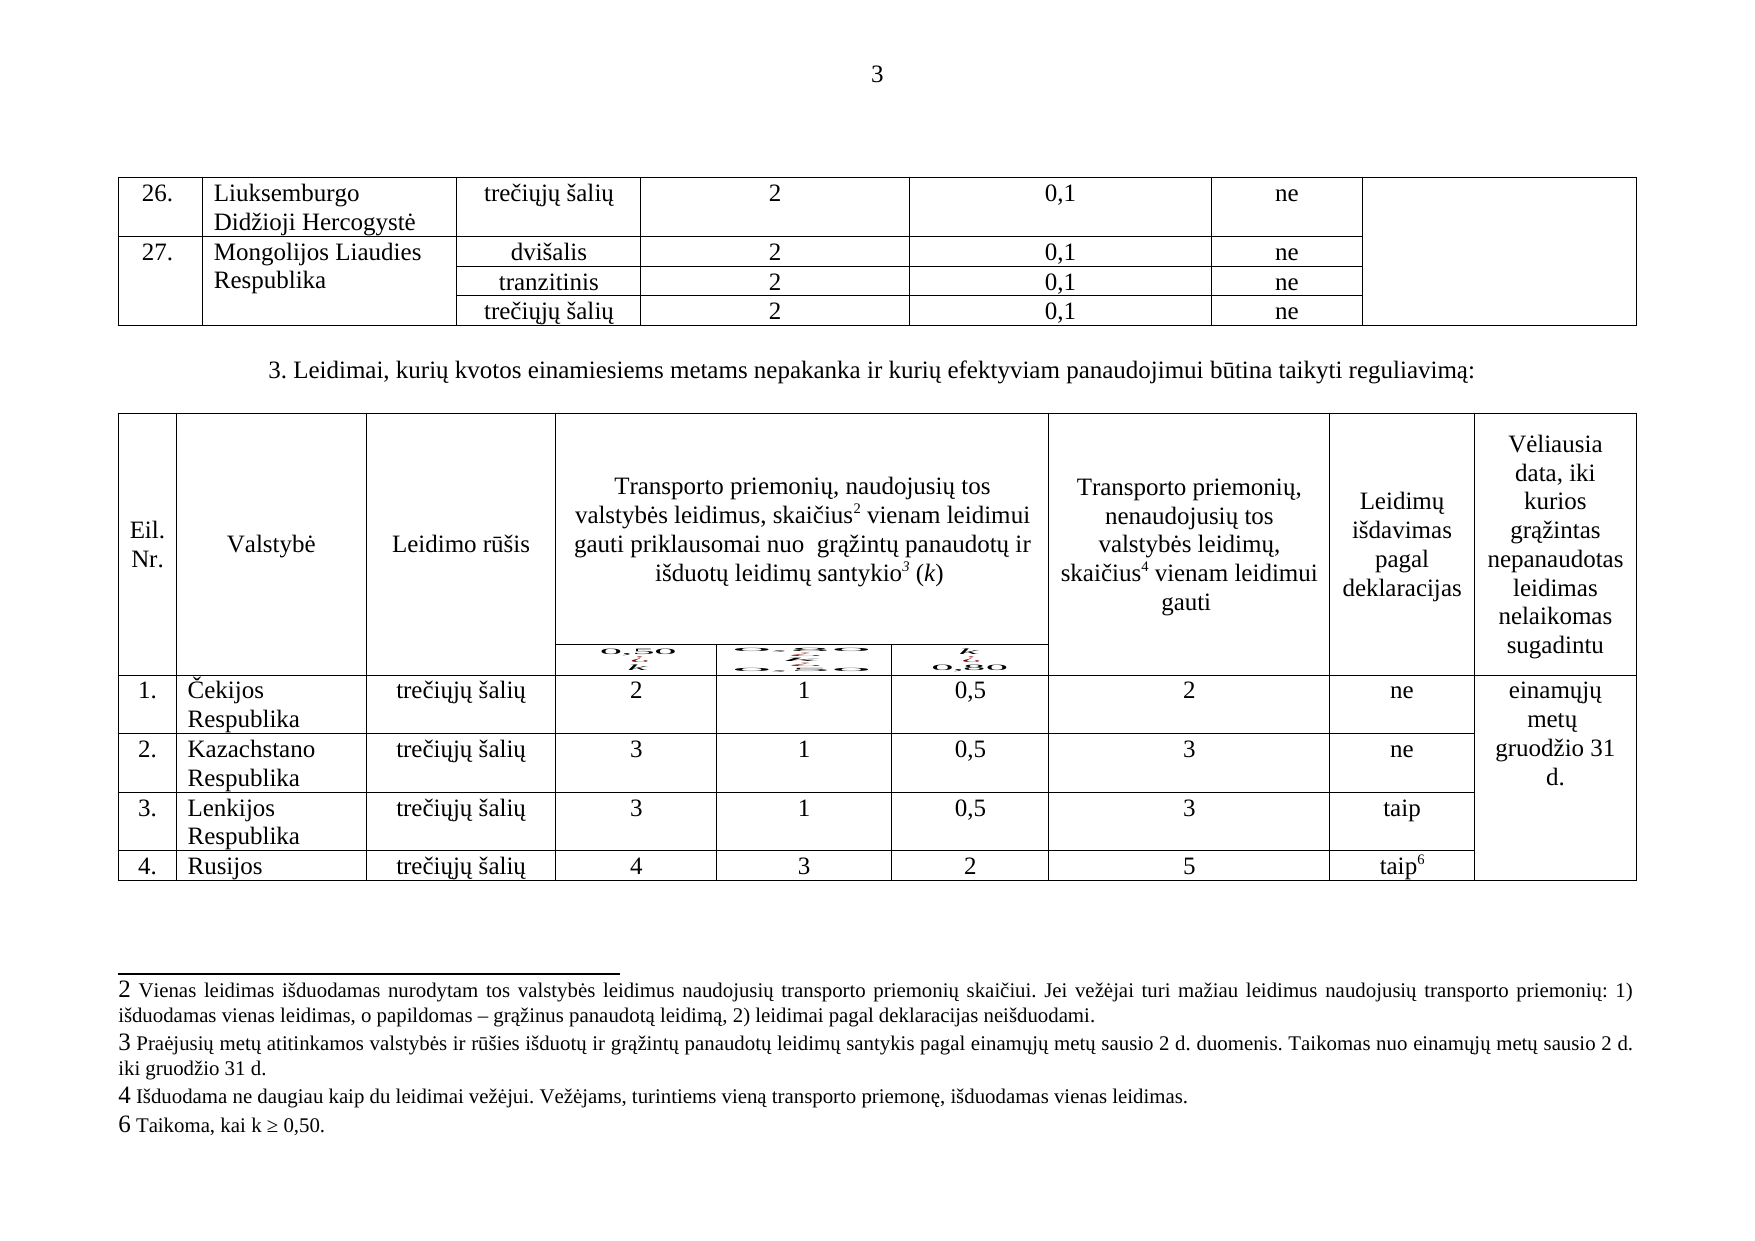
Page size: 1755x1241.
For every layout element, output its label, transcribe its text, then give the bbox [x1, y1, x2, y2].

table_cell 1 [717, 676, 891, 733]
table_cell 4. [119, 851, 176, 880]
table_cell 2 [641, 178, 909, 236]
table_cell 26. [119, 178, 202, 236]
table_cell taip [1330, 793, 1474, 850]
table_cell 1 [717, 793, 891, 850]
table_cell 0,5 [892, 734, 1048, 792]
table_cell ne [1212, 296, 1362, 325]
table_cell 0,1 [910, 296, 1211, 325]
table_cell ne [1330, 734, 1474, 792]
table_cell 1. [119, 676, 176, 733]
table_cell [717, 645, 891, 674]
table_cell Čekijos Respublika [177, 676, 366, 733]
table_cell ne [1212, 267, 1362, 295]
table_cell [556, 645, 716, 674]
table_cell trečiųjų šalių [457, 296, 640, 325]
text 3. Leidimai, kurių kvotos einamiesiems metams nepakanka ir kurių efektyviam panaudojimui būtina taikyti reguliavimą: [193, 355, 1636, 384]
table_cell trečiųjų šalių [367, 734, 555, 792]
table_cell tranzitinis [457, 267, 640, 295]
table_cell ne [1212, 178, 1362, 236]
table_cell trečiųjų šalių [367, 851, 555, 880]
table_cell Mongolijos Liaudies Respublika [203, 237, 456, 325]
table_cell 2 [556, 676, 716, 733]
table_cell 3 [1049, 793, 1329, 850]
table_cell 0,1 [910, 237, 1211, 266]
table_header Valstybė [177, 414, 366, 674]
table_header Leidimo rūšis [367, 414, 555, 674]
table_cell ne [1330, 676, 1474, 733]
table_cell 3 [556, 734, 716, 792]
table_cell 3 [556, 793, 716, 850]
table_cell trečiųjų šalių [457, 178, 640, 236]
table_cell Lenkijos Respublika [177, 793, 366, 850]
table_cell 3. [119, 793, 176, 850]
table_cell 0,1 [910, 267, 1211, 295]
table_cell 0,1 [910, 178, 1211, 236]
table_cell 2. [119, 734, 176, 792]
table_cell Kazachstano Respublika [177, 734, 366, 792]
table_cell 2 [641, 267, 909, 295]
table_cell [1363, 178, 1636, 325]
table_cell ne [1212, 237, 1362, 266]
table_cell taip [1330, 851, 1474, 880]
table_cell 3 [1049, 734, 1329, 792]
table_header Transporto priemonių, nenaudojusių tos valstybės leidimų, skaičius vienam leidimui gauti [1049, 414, 1329, 674]
table_cell 4 [556, 851, 716, 880]
table_cell 0,5 [892, 676, 1048, 733]
table_cell 3 [717, 851, 891, 880]
table_cell 0,5 [892, 793, 1048, 850]
table_cell 1 [717, 734, 891, 792]
table_cell Liuksemburgo Didžioji Hercogystė [203, 178, 456, 236]
table_cell 27. [119, 237, 202, 325]
table_cell Rusijos [177, 851, 366, 880]
table_cell 2 [641, 296, 909, 325]
table_header Eil. Nr. [119, 414, 176, 674]
table_cell 2 [1049, 676, 1329, 733]
table_header Leidimų išdavimas pagal deklaracijas [1330, 414, 1474, 674]
table_header Vėliausia data, iki kurios grąžintas nepanaudotas leidimas nelaikomas sugadintu [1475, 414, 1636, 674]
table_cell 2 [892, 851, 1048, 880]
table_header Transporto priemonių, naudojusių tos valstybės leidimus, skaičius vienam leidimui gauti priklausomai nuo grąžintų panaudotų ir išduotų leidimų santykio (k) [556, 414, 1048, 644]
table_cell einamųjų metų gruodžio 31 d. [1475, 676, 1636, 880]
table_cell trečiųjų šalių [367, 793, 555, 850]
table_cell trečiųjų šalių [367, 676, 555, 733]
table_cell 5 [1049, 851, 1329, 880]
table_cell [892, 645, 1048, 674]
table_cell dvišalis [457, 237, 640, 266]
table_cell 2 [641, 237, 909, 266]
